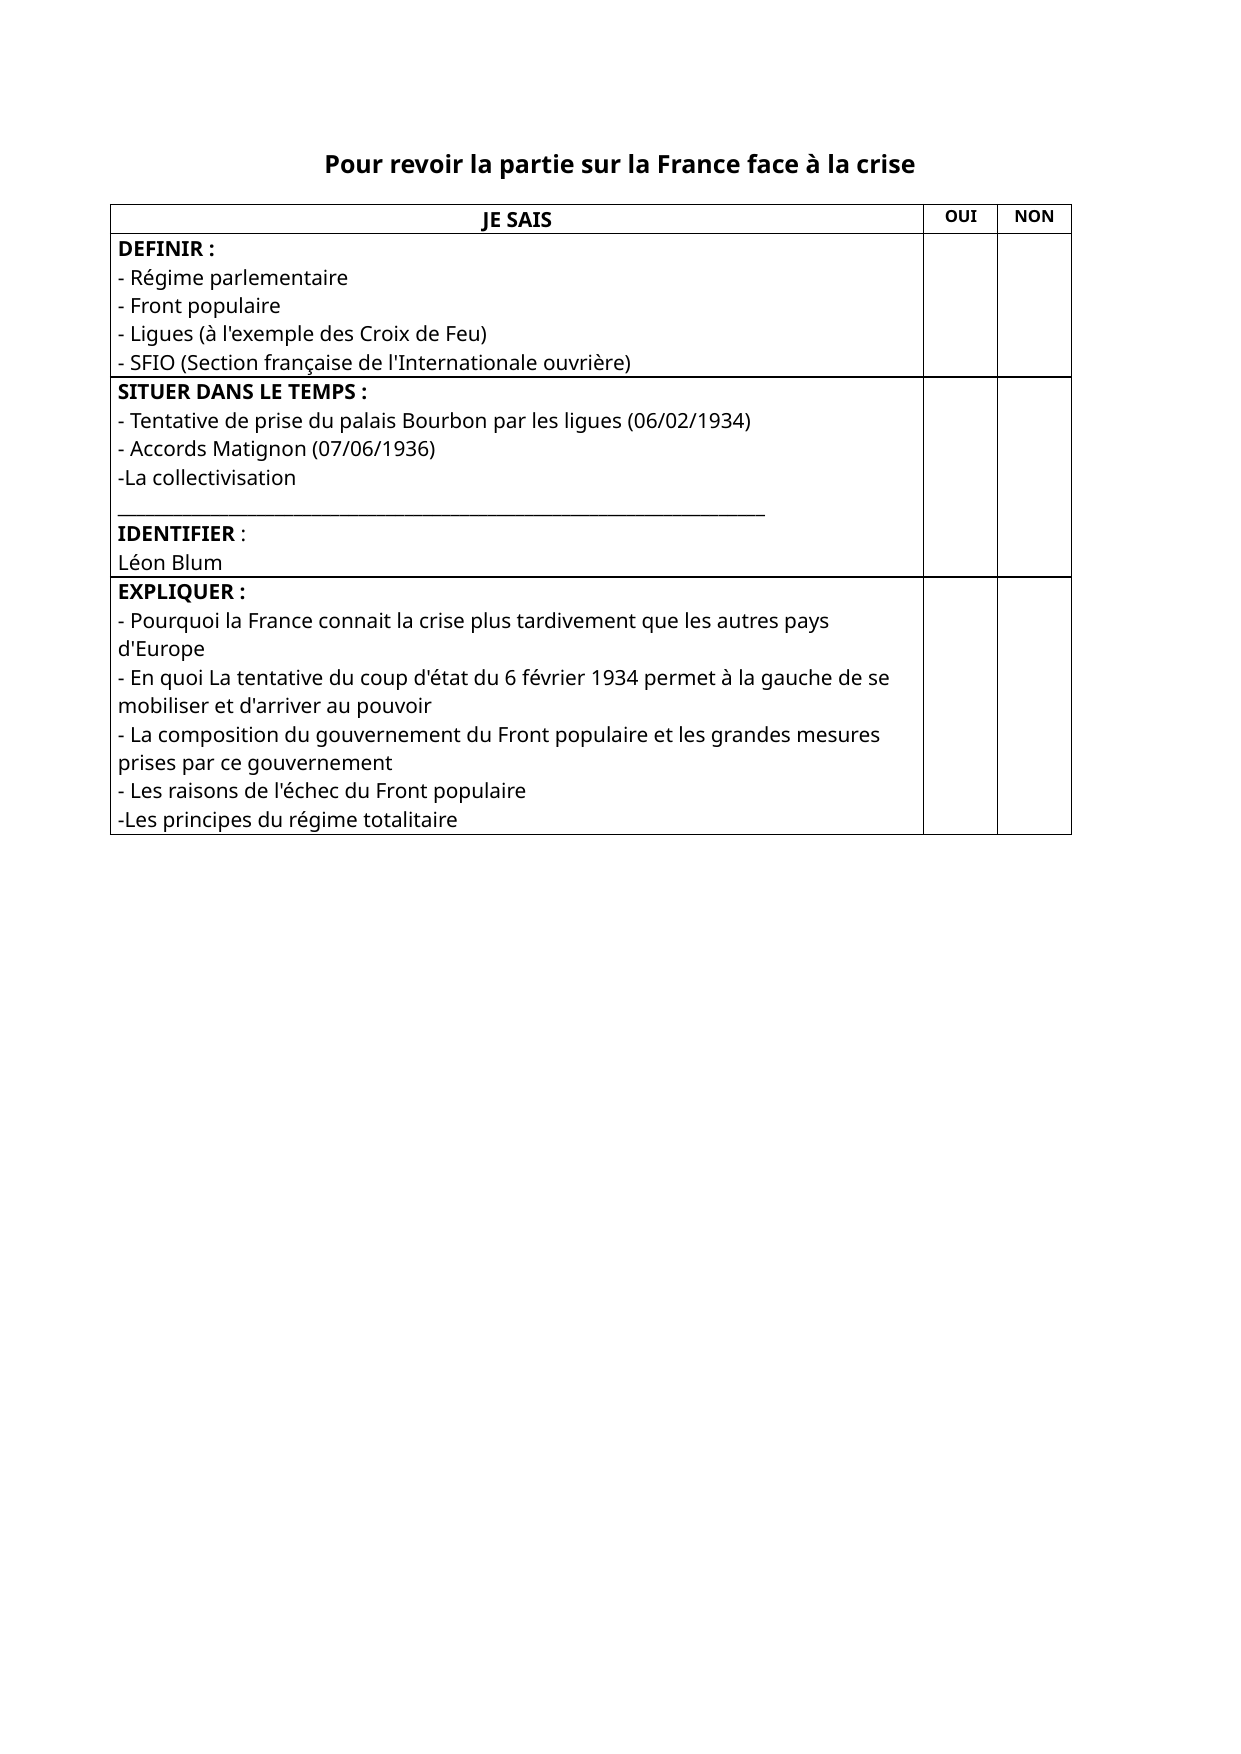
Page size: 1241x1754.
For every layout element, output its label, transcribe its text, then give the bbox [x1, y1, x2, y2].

title Pour revoir la partie sur la France face à la crise [118, 147, 1122, 181]
table_cell [924, 234, 997, 376]
table_header OUI [924, 205, 997, 233]
table_cell [998, 234, 1071, 376]
table_cell [924, 378, 997, 576]
table_cell [998, 578, 1071, 833]
table_header JE SAIS [111, 205, 923, 233]
table_cell DEFINIR : - Régime parlementaire - Front populaire - Ligues (à l'exemple des Croix de Feu) - SFIO (Section française de l'Internationale ouvrière) [111, 234, 923, 376]
table_cell [924, 578, 997, 833]
table_cell SITUER DANS LE TEMPS : - Tentative de prise du palais Bourbon par les ligues (06/02/1934) - Accords Matignon (07/06/1936) -La collectivisation ______________________________________________________________________ IDENTIFIER : Léon Blum [111, 378, 923, 576]
table_cell [998, 378, 1071, 576]
table_header NON [998, 205, 1071, 233]
table_cell EXPLIQUER : - Pourquoi la France connait la crise plus tardivement que les autres pays d'Europe - En quoi La tentative du coup d'état du 6 février 1934 permet à la gauche de se mobiliser et d'arriver au pouvoir - La composition du gouvernement du Front populaire et les grandes mesures prises par ce gouvernement - Les raisons de l'échec du Front populaire -Les principes du régime totalitaire [111, 578, 923, 833]
